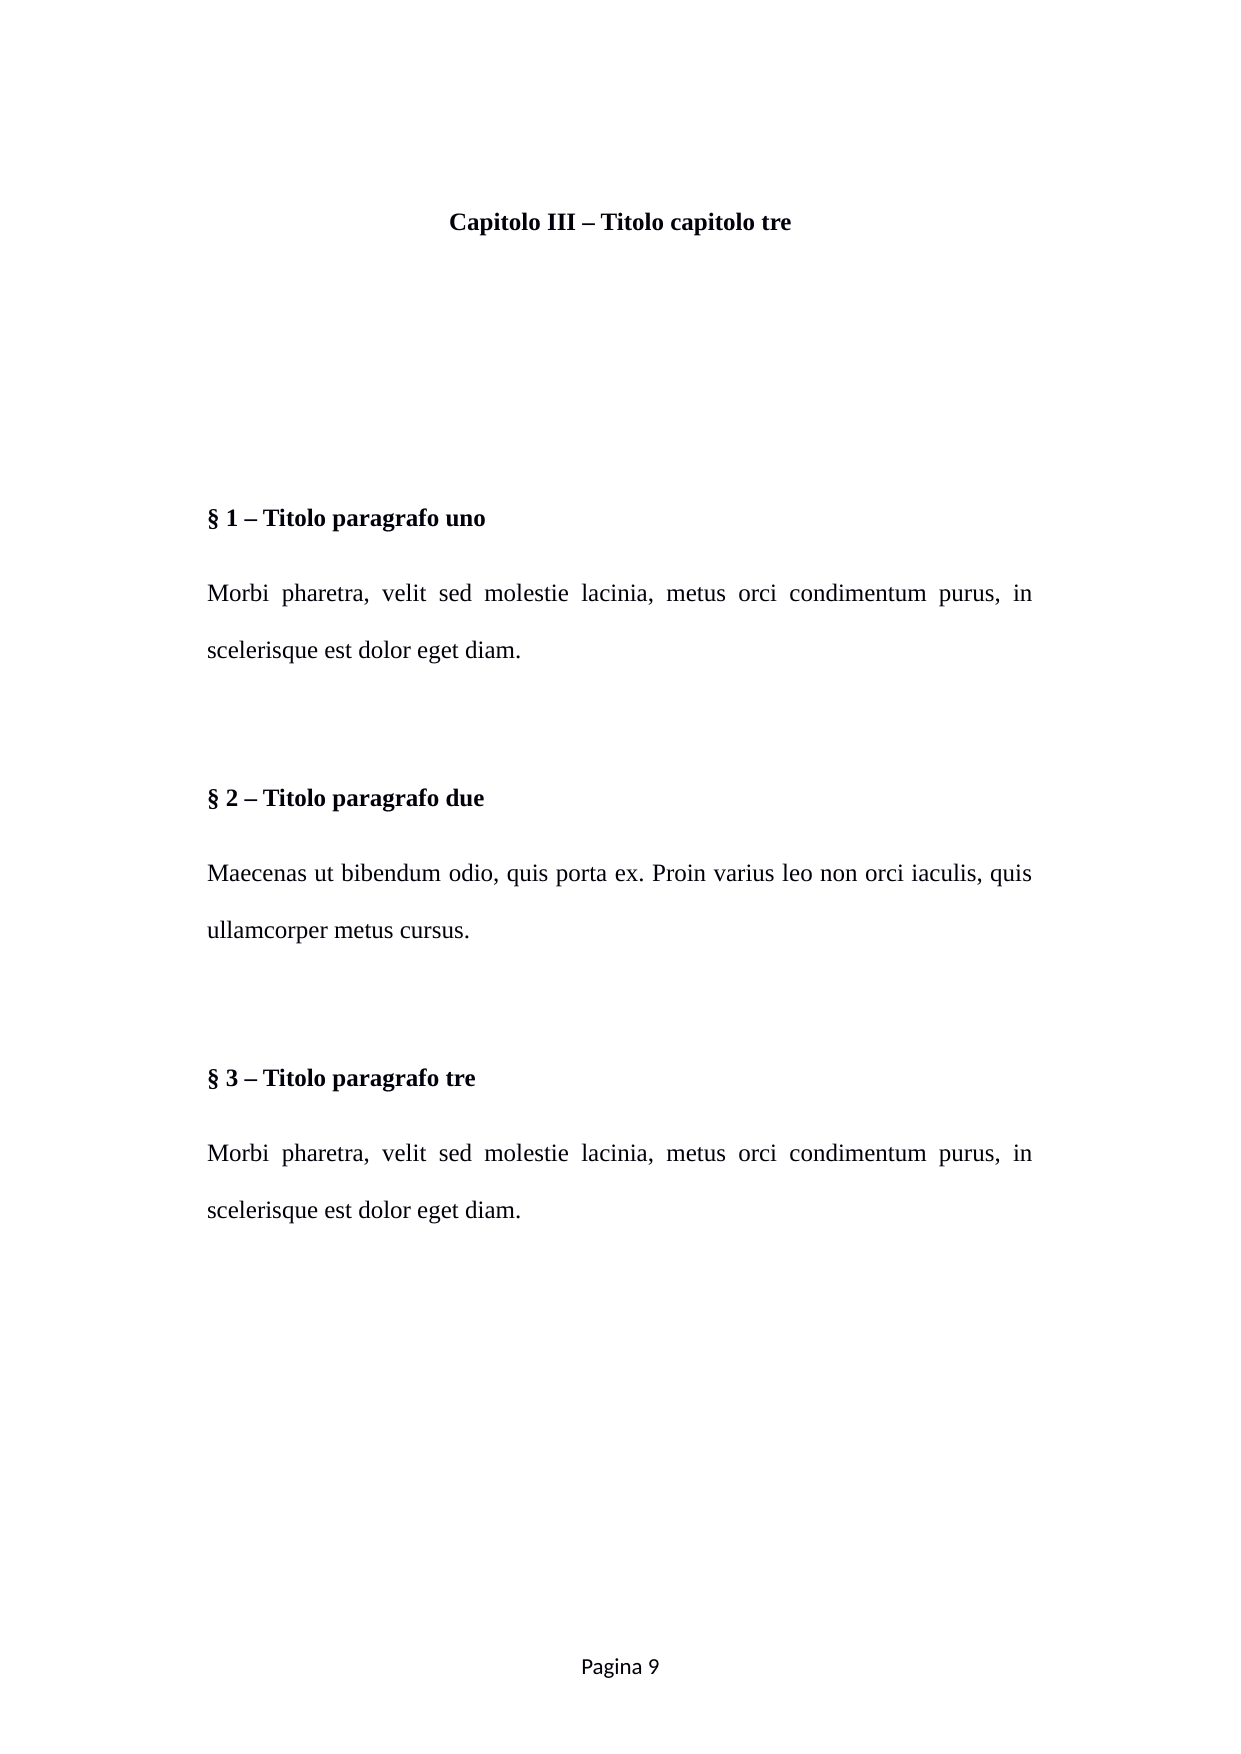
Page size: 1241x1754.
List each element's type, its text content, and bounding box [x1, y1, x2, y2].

text Morbi pharetra, velit sed molestie lacinia, metus orci condimentum purus, in scelerisque est dolor eget diam. [207, 578, 1033, 664]
text § 3 – Titolo paragrafo tre [207, 1063, 1033, 1092]
text Capitolo III – Titolo capitolo tre [207, 207, 1033, 236]
text Maecenas ut bibendum odio, quis porta ex. Proin varius leo non orci iaculis, quis ullamcorper metus cursus. [207, 858, 1033, 944]
text § 1 – Titolo paragrafo uno [207, 503, 1033, 532]
text § 2 – Titolo paragrafo due [207, 783, 1033, 812]
text Morbi pharetra, velit sed molestie lacinia, metus orci condimentum purus, in scelerisque est dolor eget diam. [207, 1138, 1033, 1224]
